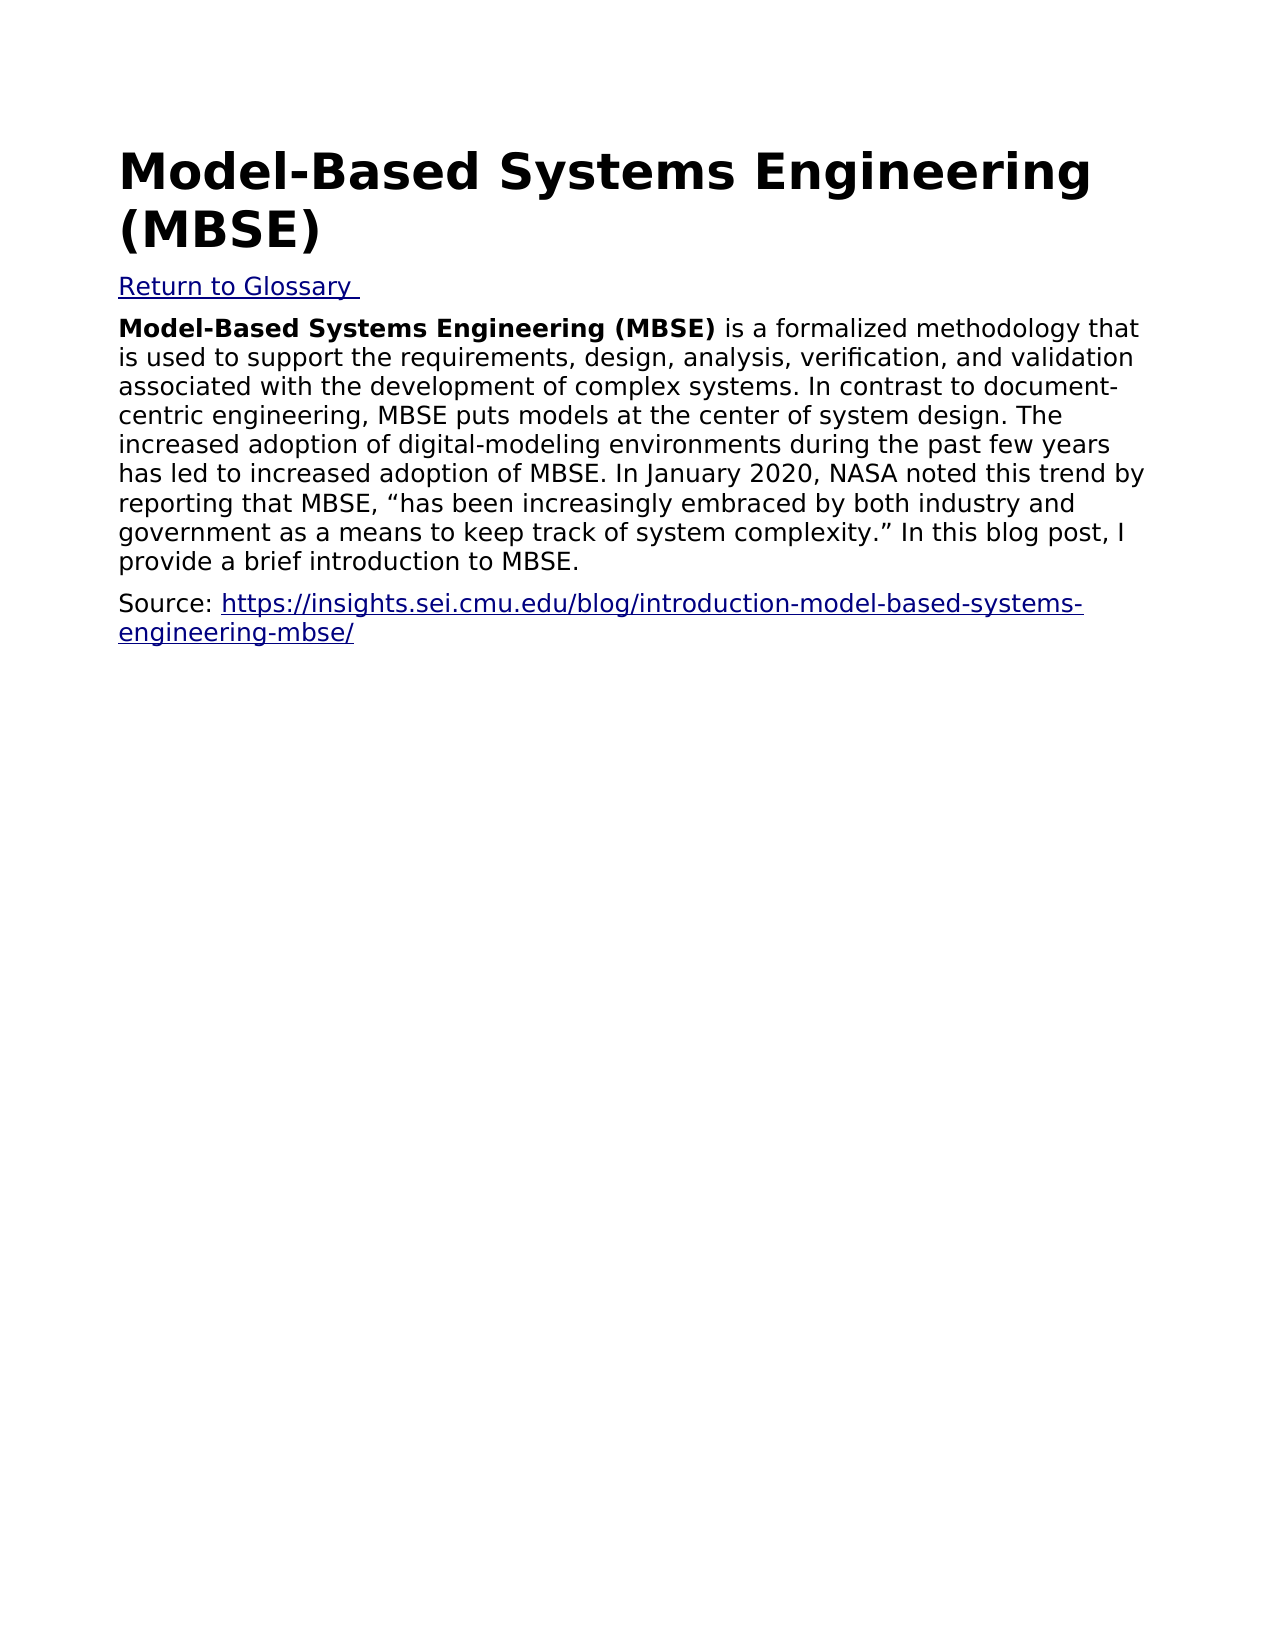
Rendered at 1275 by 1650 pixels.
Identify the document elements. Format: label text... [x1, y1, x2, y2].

text Return to Glossary [118, 272, 1157, 301]
text Source: https://insights.sei.cmu.edu/blog/introduction-model-based-systems-engineering-mbse/ [118, 589, 1157, 647]
text Model-Based Systems Engineering (MBSE) is a formalized methodology that is used to support the requirements, design, analysis, verification, and validation associated with the development of complex systems. In contrast to document-centric engineering, MBSE puts models at the center of system design. The increased adoption of digital-modeling environments during the past few years has led to increased adoption of MBSE. In January 2020, NASA noted this trend by reporting that MBSE, “has been increasingly embraced by both industry and government as a means to keep track of system complexity.” In this blog post, I provide a brief introduction to MBSE. [118, 314, 1157, 576]
subtitle Model-Based Systems Engineering (MBSE) [118, 143, 1157, 259]
